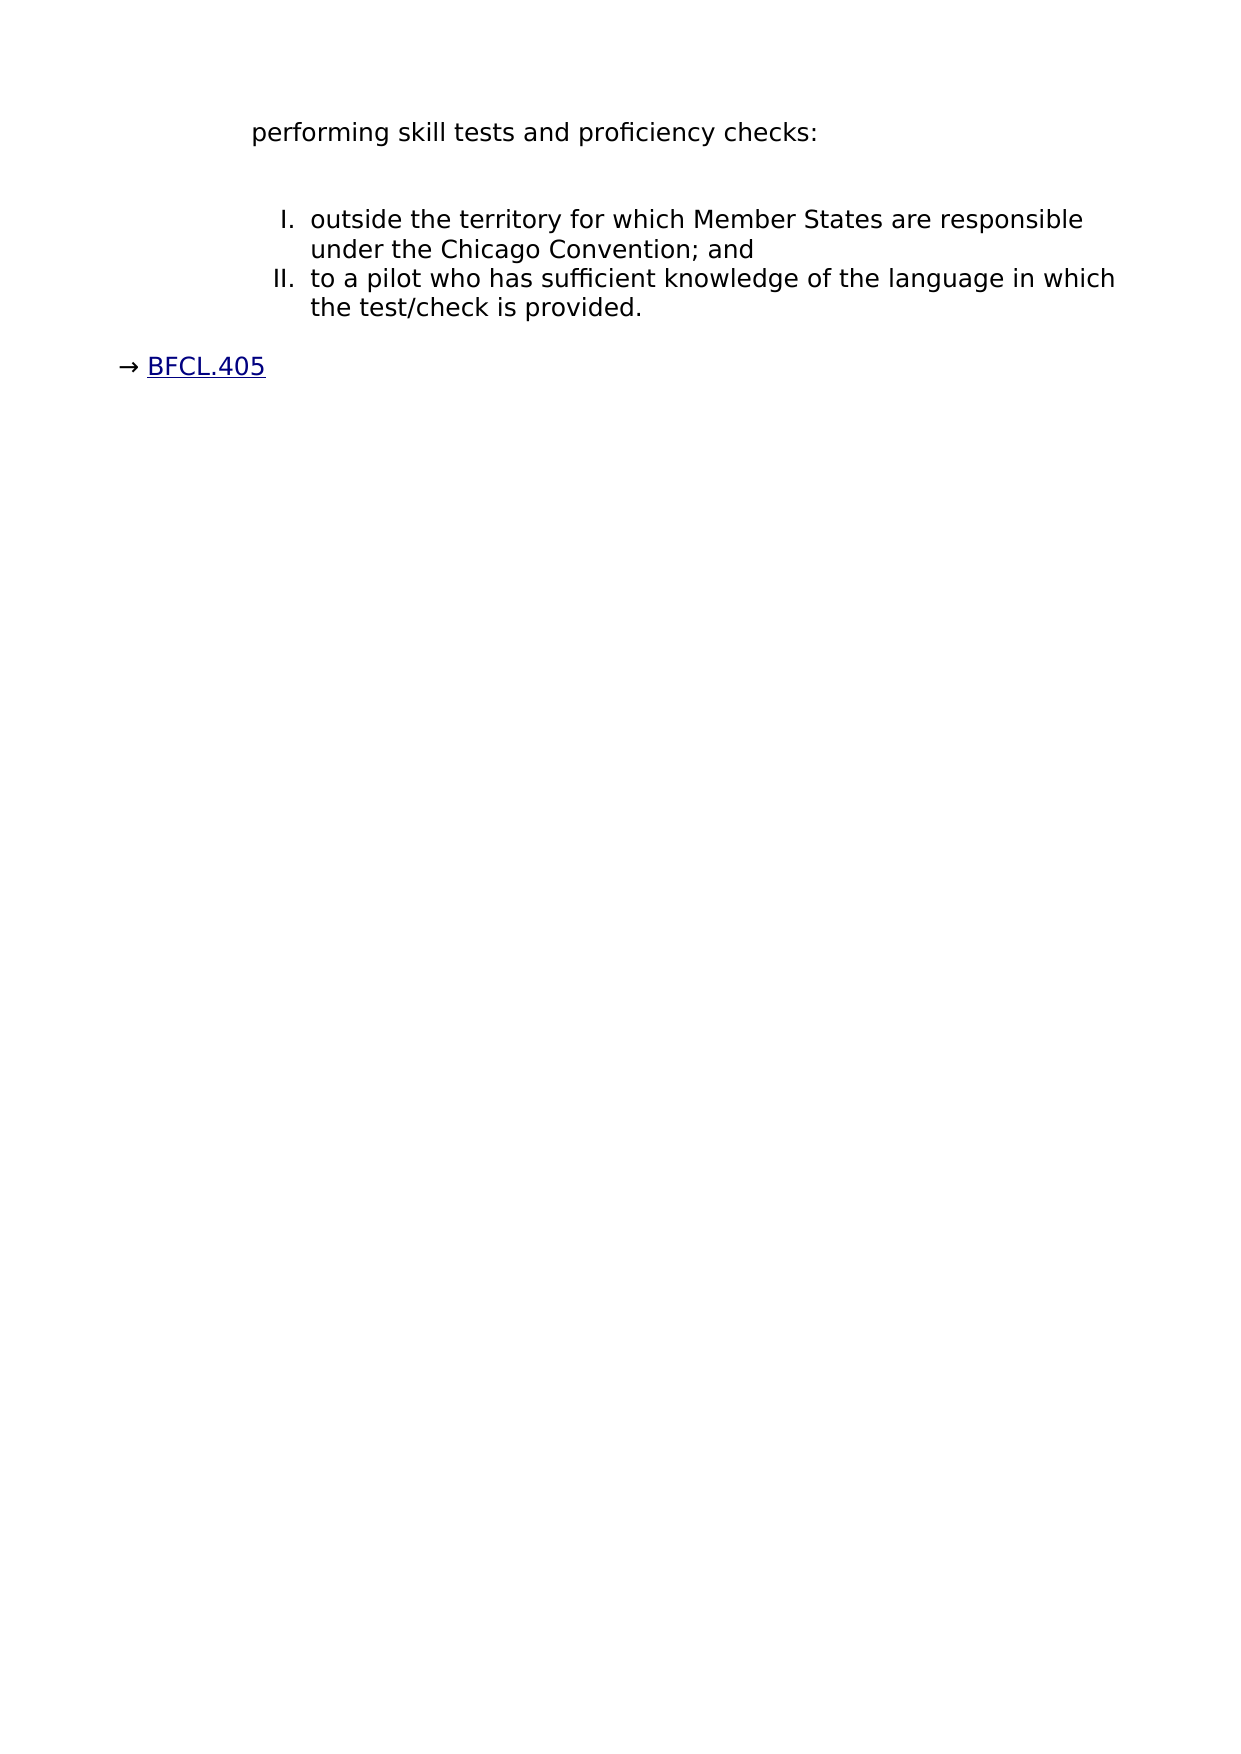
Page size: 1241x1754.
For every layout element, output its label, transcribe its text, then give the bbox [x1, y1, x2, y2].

text → BFCL.405 [118, 352, 1122, 381]
list to a pilot who has sufficient knowledge of the language in which the test/check is provided. [295, 264, 1122, 322]
list outside the territory for which Member States are responsible under the Chicago Convention; and [295, 206, 1122, 264]
list performing skill tests and proficiency checks: [236, 118, 1122, 206]
